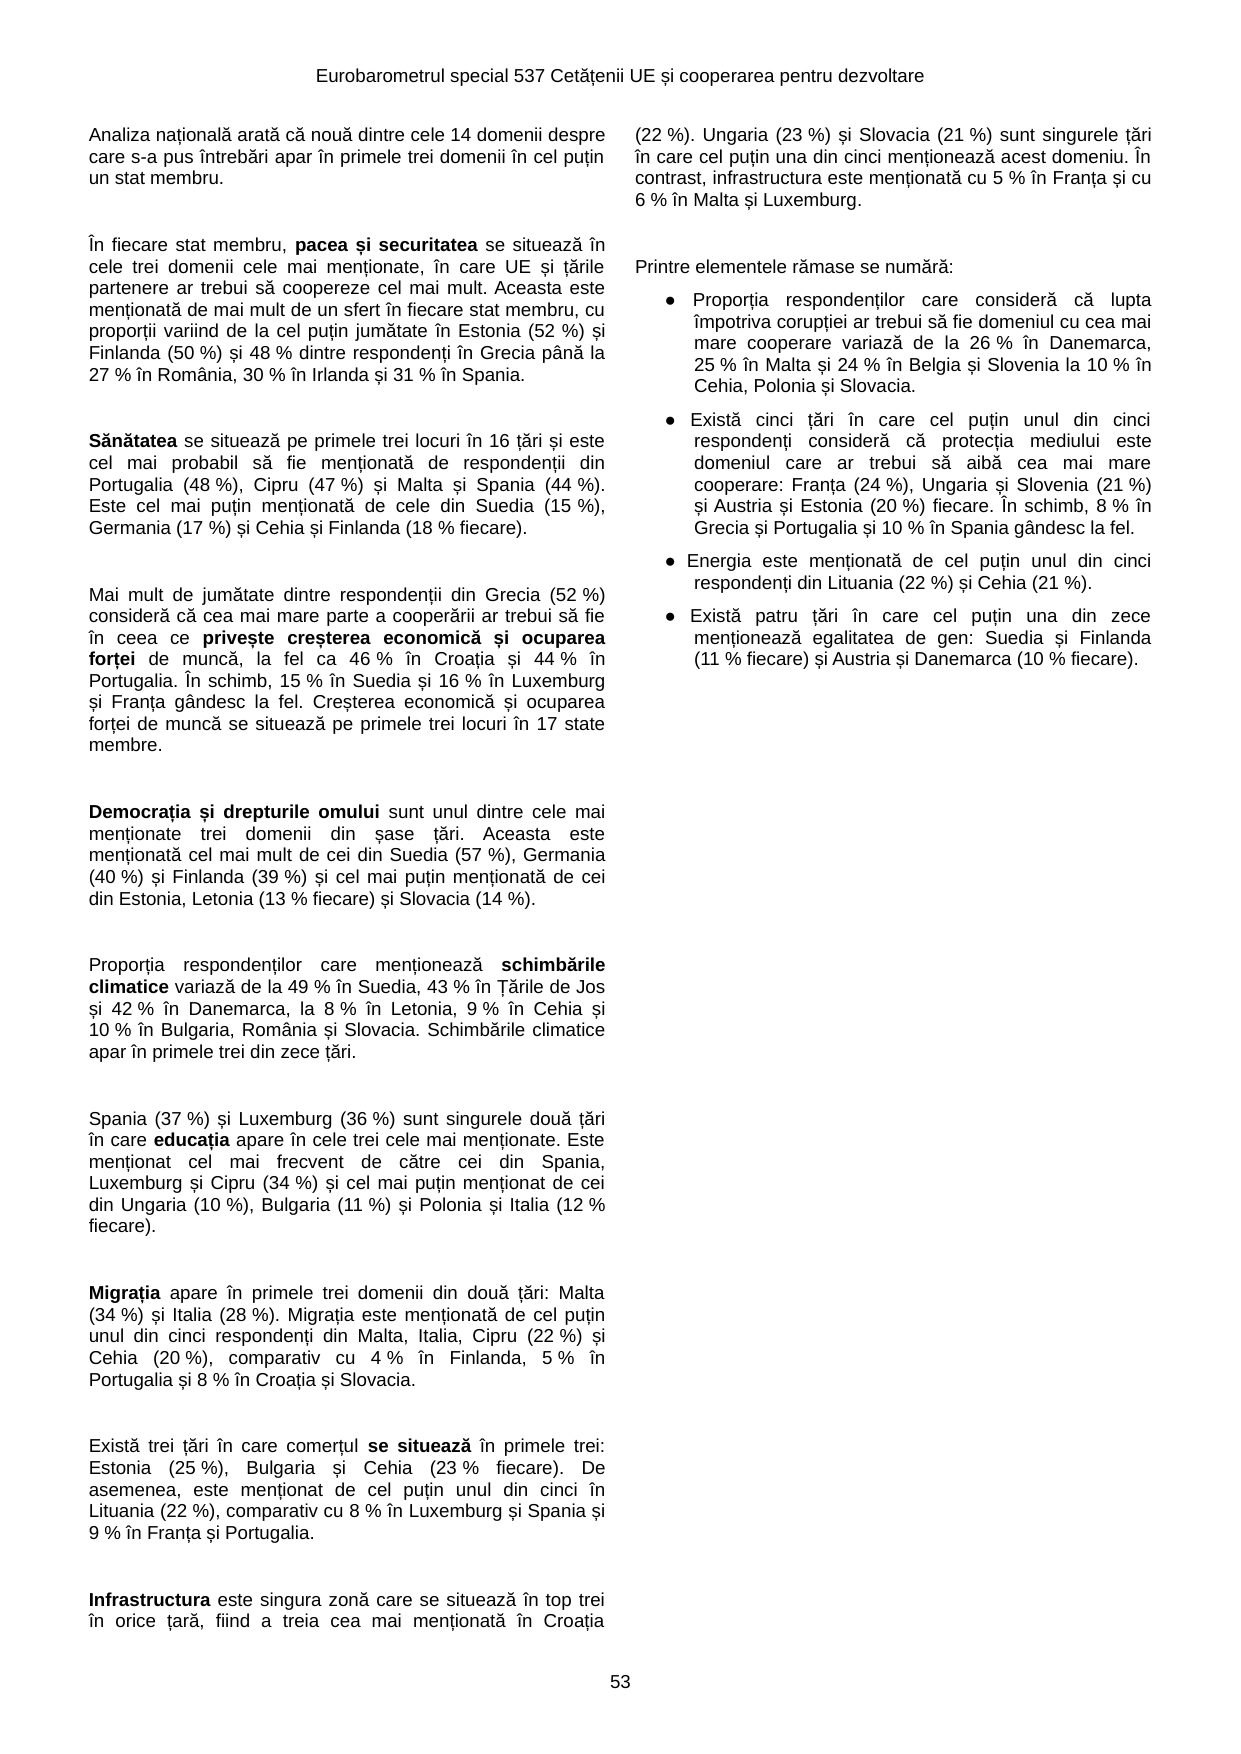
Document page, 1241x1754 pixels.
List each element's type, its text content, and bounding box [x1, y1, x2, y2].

text Printre elementele rămase se numără: [635, 256, 1152, 277]
text Sănătatea se situează pe primele trei locuri în 16 țări și este cel mai probabil să fie menționată de respondenții din Portugalia (48 %), Cipru (47 %) și Malta și Spania (44 %). Este cel mai puțin menționată de cele din Suedia (15 %), Germania (17 %) și Cehia și Finlanda (18 % fiecare). [88, 430, 605, 538]
text ● Există cinci țări în care cel puțin unul din cinci respondenți consideră că protecția mediului este domeniul care ar trebui să aibă cea mai mare cooperare: Franța (24 %), Ungaria și Slovenia (21 %) și Austria și Estonia (20 %) fiecare. În schimb, 8 % în Grecia și Portugalia și 10 % în Spania gândesc la fel. [664, 409, 1152, 538]
text Există trei țări în care comerțul se situează în primele trei: Estonia (25 %), Bulgaria și Cehia (23 % fiecare). De asemenea, este menționat de cel puțin unul din cinci în Lituania (22 %), comparativ cu 8 % în Luxemburg și Spania și 9 % în Franța și Portugalia. [88, 1435, 605, 1543]
text Migrația apare în primele trei domenii din două țări: Malta (34 %) și Italia (28 %). Migrația este menționată de cel puțin unul din cinci respondenți din Malta, Italia, Cipru (22 %) și Cehia (20 %), comparativ cu 4 % în Finlanda, 5 % în Portugalia și 8 % în Croația și Slovacia. [88, 1282, 605, 1390]
text Proporția respondenților care menționează schimbările climatice variază de la 49 % în Suedia, 43 % în Țările de Jos și 42 % în Danemarca, la 8 % în Letonia, 9 % în Cehia și 10 % în Bulgaria, România și Slovacia. Schimbările climatice apar în primele trei din zece țări. [88, 954, 605, 1062]
text ● Proporția respondenților care consideră că lupta împotriva corupției ar trebui să fie domeniul cu cea mai mare cooperare variază de la 26 % în Danemarca, 25 % în Malta și 24 % în Belgia și Slovenia la 10 % în Cehia, Polonia și Slovacia. [664, 289, 1152, 397]
text Analiza națională arată că nouă dintre cele 14 domenii despre care s-a pus întrebări apar în primele trei domenii în cel puțin un stat membru. [88, 124, 605, 189]
text Mai mult de jumătate dintre respondenții din Grecia (52 %) consideră că cea mai mare parte a cooperării ar trebui să fie în ceea ce privește creșterea economică și ocuparea forței de muncă, la fel ca 46 % în Croația și 44 % în Portugalia. În schimb, 15 % în Suedia și 16 % în Luxemburg și Franța gândesc la fel. Creșterea economică și ocuparea forței de muncă se situează pe primele trei locuri în 17 state membre. [88, 583, 605, 756]
text În fiecare stat membru, pacea și securitatea se situează în cele trei domenii cele mai menționate, în care UE și țările partenere ar trebui să coopereze cel mai mult. Aceasta este menționată de mai mult de un sfert în fiecare stat membru, cu proporții variind de la cel puțin jumătate în Estonia (52 %) și Finlanda (50 %) și 48 % dintre respondenți în Grecia până la 27 % în România, 30 % în Irlanda și 31 % în Spania. [88, 234, 605, 385]
text ● Există patru țări în care cel puțin una din zece menționează egalitatea de gen: Suedia și Finlanda (11 % fiecare) și Austria și Danemarca (10 % fiecare). [664, 605, 1152, 669]
text (22 %). Ungaria (23 %) și Slovacia (21 %) sunt singurele țări în care cel puțin una din cinci menționează acest domeniu. În contrast, infrastructura este menționată cu 5 % în Franța și cu 6 % în Malta și Luxemburg. [635, 124, 1152, 210]
text ● Energia este menționată de cel puțin unul din cinci respondenți din Lituania (22 %) și Cehia (21 %). [664, 550, 1152, 593]
text Spania (37 %) și Luxemburg (36 %) sunt singurele două țări în care educația apare în cele trei cele mai menționate. Este menționat cel mai frecvent de către cei din Spania, Luxemburg și Cipru (34 %) și cel mai puțin menționat de cei din Ungaria (10 %), Bulgaria (11 %) și Polonia și Italia (12 % fiecare). [88, 1107, 605, 1237]
text Democrația și drepturile omului sunt unul dintre cele mai menționate trei domenii din șase țări. Aceasta este menționată cel mai mult de cei din Suedia (57 %), Germania (40 %) și Finlanda (39 %) și cel mai puțin menționată de cei din Estonia, Letonia (13 % fiecare) și Slovacia (14 %). [88, 801, 605, 909]
text Infrastructura este singura zonă care se situează în top trei în orice țară, fiind a treia cea mai menționată în Croația [88, 1588, 605, 1631]
